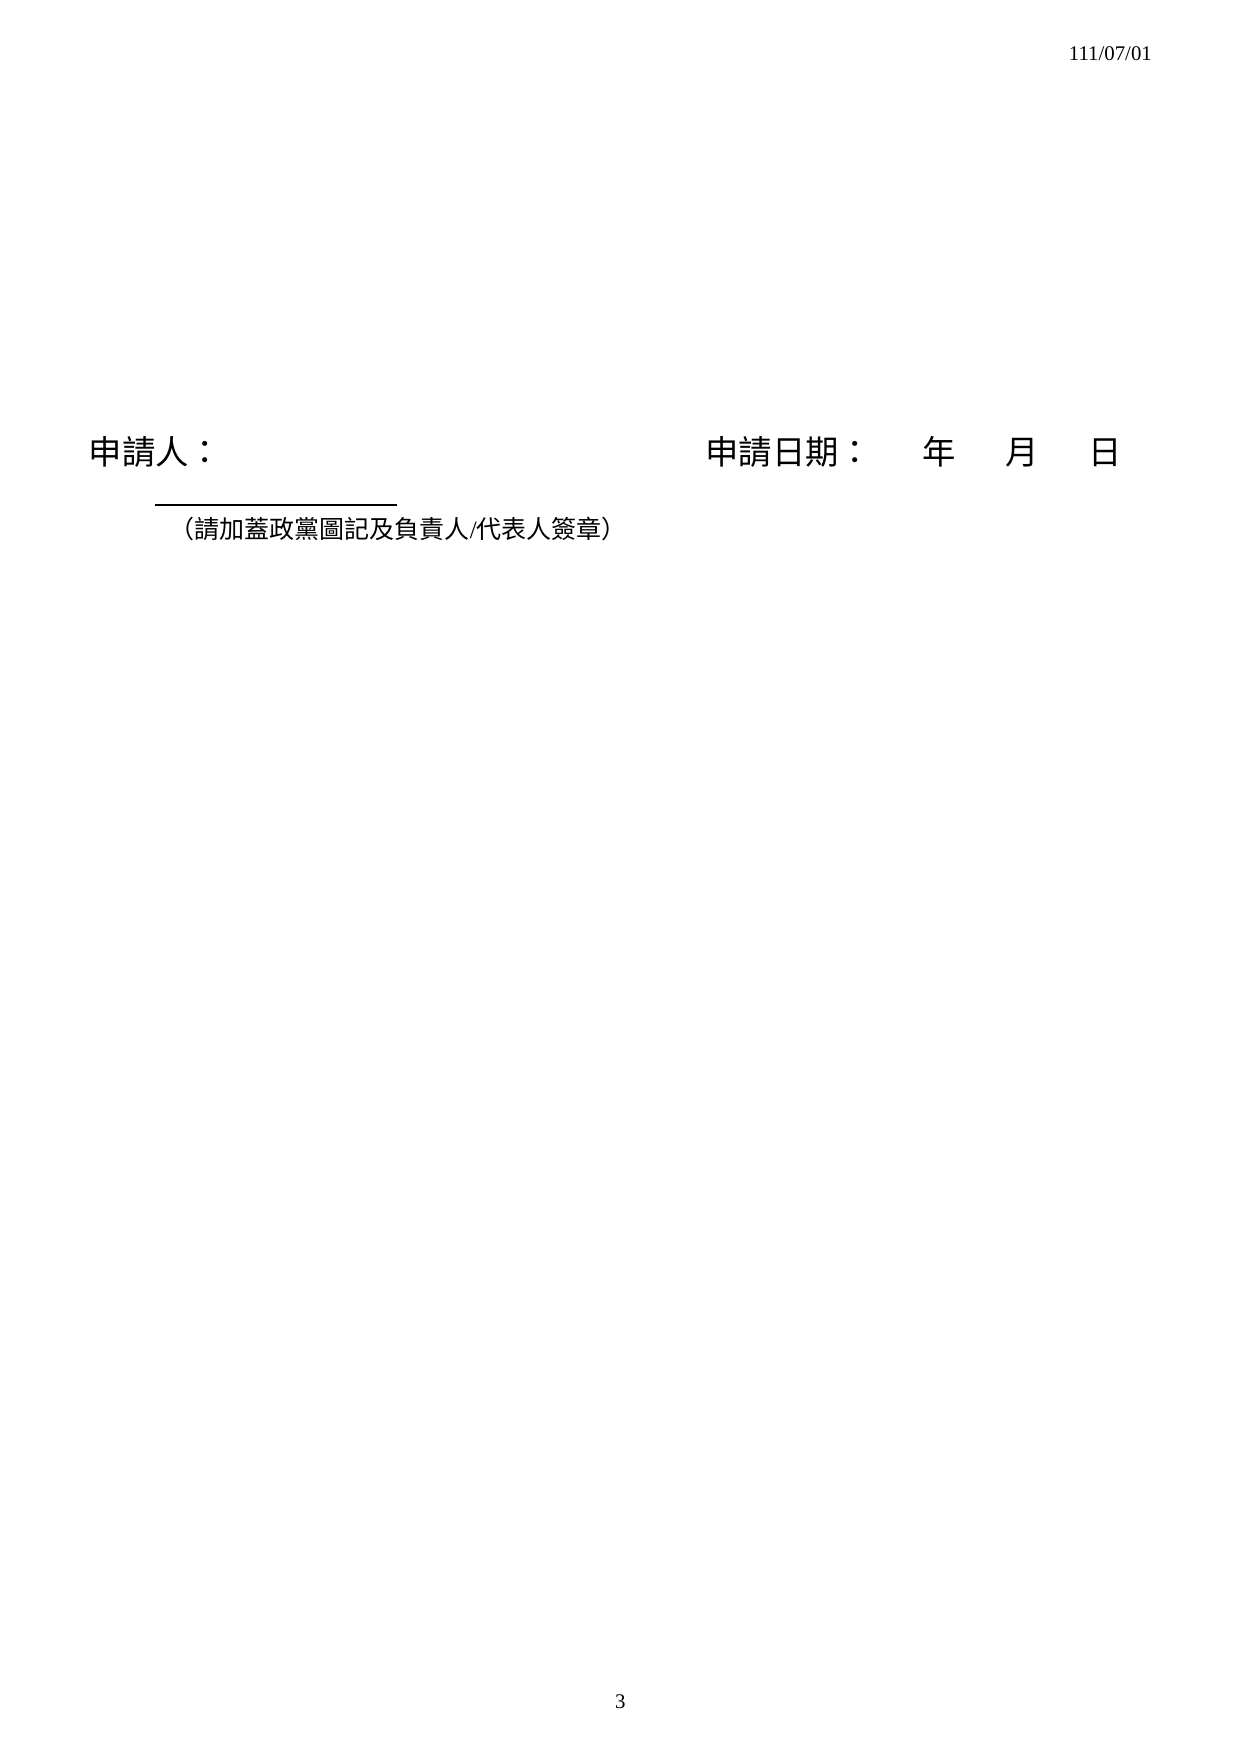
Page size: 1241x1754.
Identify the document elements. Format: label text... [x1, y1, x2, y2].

text 申請人： 申請日期： 年 月 日 [88, 408, 1197, 471]
text （請加蓋政黨圖記及負責人/代表人簽章） [88, 509, 1197, 545]
